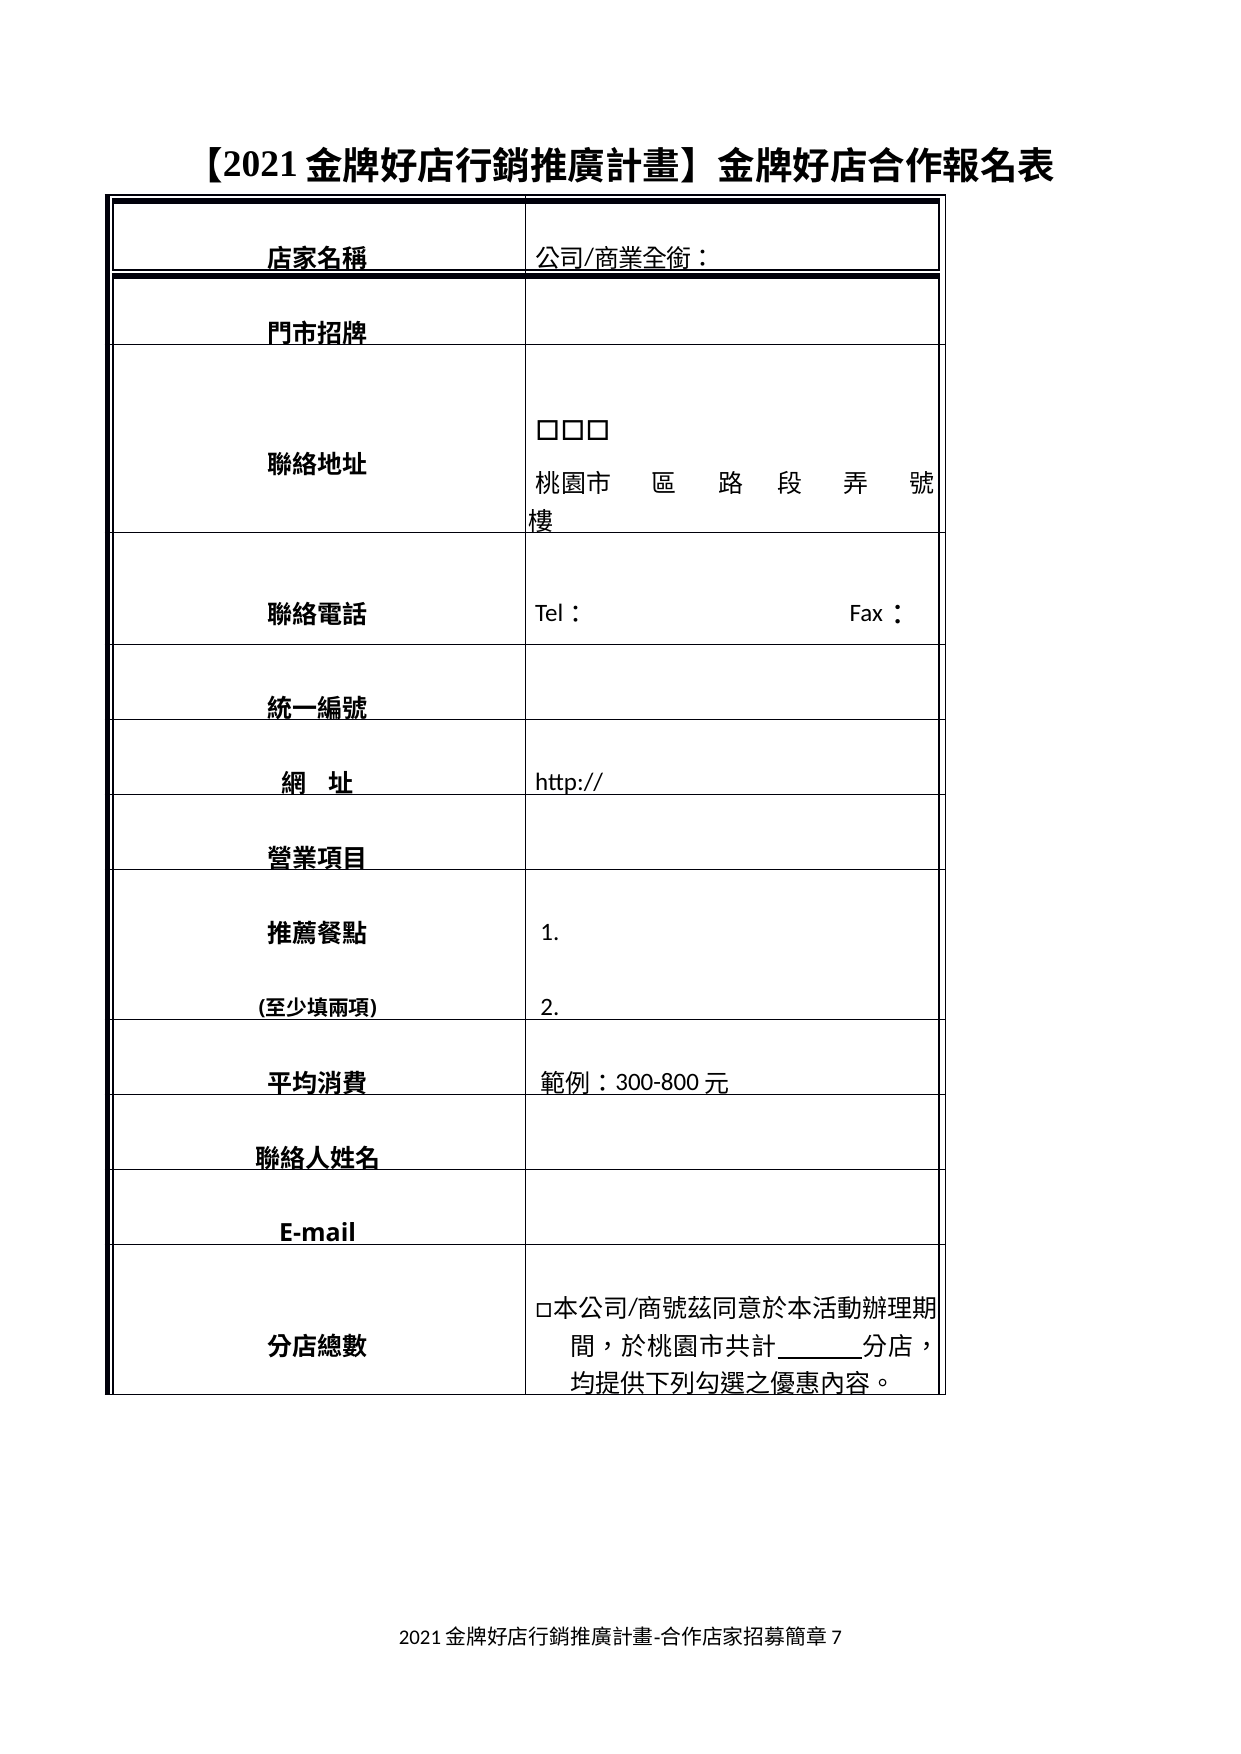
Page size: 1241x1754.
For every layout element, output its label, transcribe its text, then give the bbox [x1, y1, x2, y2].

table_cell http:// [526, 720, 938, 794]
table_cell 推薦餐點 (至少填兩項) [114, 870, 525, 1019]
table_cell 網 址 [114, 720, 525, 794]
table_header 公司/商業全銜： [526, 204, 938, 269]
table_cell 聯絡地址 [114, 345, 525, 532]
table_cell 分店總數 [114, 1245, 525, 1394]
table_cell Tel： Fax： [526, 533, 938, 644]
table_cell 統一編號 [114, 645, 525, 719]
table_cell 1. 2. [526, 870, 938, 1019]
table_cell 聯絡電話 [114, 533, 525, 644]
table_cell 門市招牌 [114, 279, 525, 344]
table_cell [526, 279, 938, 344]
table_cell [526, 1095, 938, 1169]
table_cell □本公司/商號茲同意於本活動辦理期間，於桃園市共計 分店，均提供下列勾選之優惠內容。 [526, 1245, 938, 1394]
text 【2021金牌好店行銷推廣計畫】金牌好店合作報名表 [112, 119, 1128, 194]
table_header 店家名稱 [114, 204, 525, 269]
table_cell 平均消費 [114, 1020, 525, 1094]
table_cell □□□ 桃園市 區 路 段 弄 號 樓 [526, 345, 938, 532]
table_cell [526, 645, 938, 719]
table_cell [526, 1170, 938, 1244]
table_cell [526, 795, 938, 869]
table_cell E-mail [114, 1170, 525, 1244]
table_cell 聯絡人姓名 [114, 1095, 525, 1169]
table_cell 範例：300-800元 [526, 1020, 938, 1094]
table_cell 營業項目 [114, 795, 525, 869]
